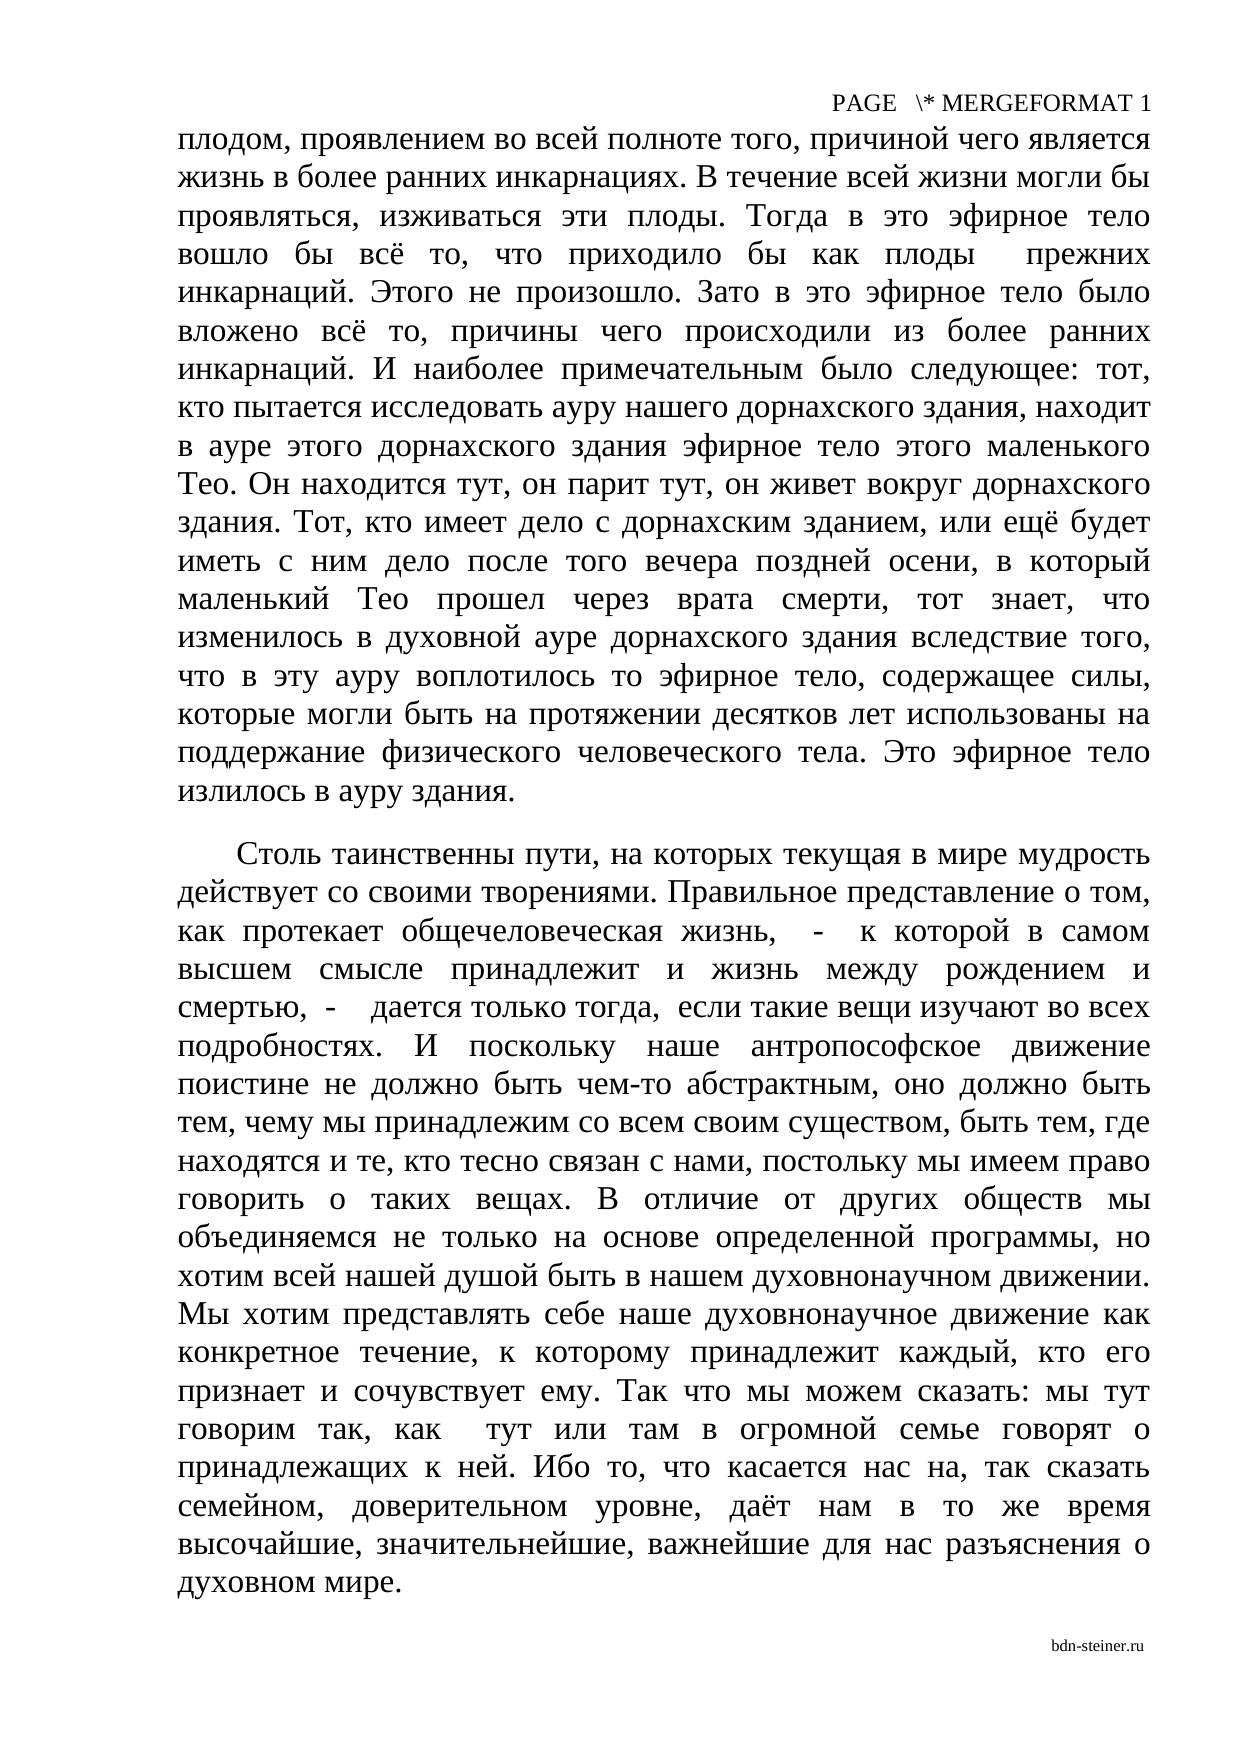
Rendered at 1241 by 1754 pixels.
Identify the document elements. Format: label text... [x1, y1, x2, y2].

text Столь таинственны пути, на которых текущая в мире мудрость действует со своими творениями. Правильное представление о том, как протекает общечеловеческая жизнь, - к которой в самом высшем смысле принадлежит и жизнь между рождением и смертью, - дается только тогда, если такие вещи изучают во всех подробностях. И поскольку наше антропософское движение поистине не должно быть чем-то абстрактным, оно должно быть тем, чему мы принадлежим со всем своим существом, быть тем, где находятся и те, кто тесно связан с нами, постольку мы имеем право говорить о таких вещах. В отличие от других обществ мы объединяемся не только на основе определенной программы, но хотим всей нашей душой быть в нашем духовнонаучном движении. Мы хотим представлять себе наше духовнонаучное движение как конкретное течение, к которому принадлежит каждый, кто его признает и сочувствует ему. Так что мы можем сказать: мы тут говорим так, как тут или там в огромной семье говорят о принадлежащих к ней. Ибо то, что касается нас на, так сказать семейном, доверительном уровне, даёт нам в то же время высочайшие, значительнейшие, важнейшие для нас разъяснения о духовном мире. [177, 833, 1152, 1600]
text плодом, проявлением во всей полноте того, причиной чего является жизнь в более ранних инкарнациях. В течение всей жизни могли бы проявляться, изживаться эти плоды. Тогда в это эфирное тело вошло бы всё то, что приходило бы как плоды прежних инкарнаций. Этого не произошло. Зато в это эфирное тело было вложено всё то, причины чего происходили из более ранних инкарнаций. И наиболее примечательным было следующее: тот, кто пытается исследовать ауру нашего дорнахского здания, находит в ауре этого дорнахского здания эфирное тело этого маленького Тео. Он находится тут, он парит тут, он живет вокруг дорнахского здания. Тот, кто имеет дело с дорнахским зданием, или ещё будет иметь с ним дело после того вечера поздней осени, в который маленький Тео прошел через врата смерти, тот знает, что изменилось в духовной ауре дорнахского здания вследствие того, что в эту ауру воплотилось то эфирное тело, содержащее силы, которые могли быть на протяжении десятков лет использованы на поддержание физического человеческого тела. Это эфирное тело излилось в ауру здания. [177, 118, 1152, 808]
